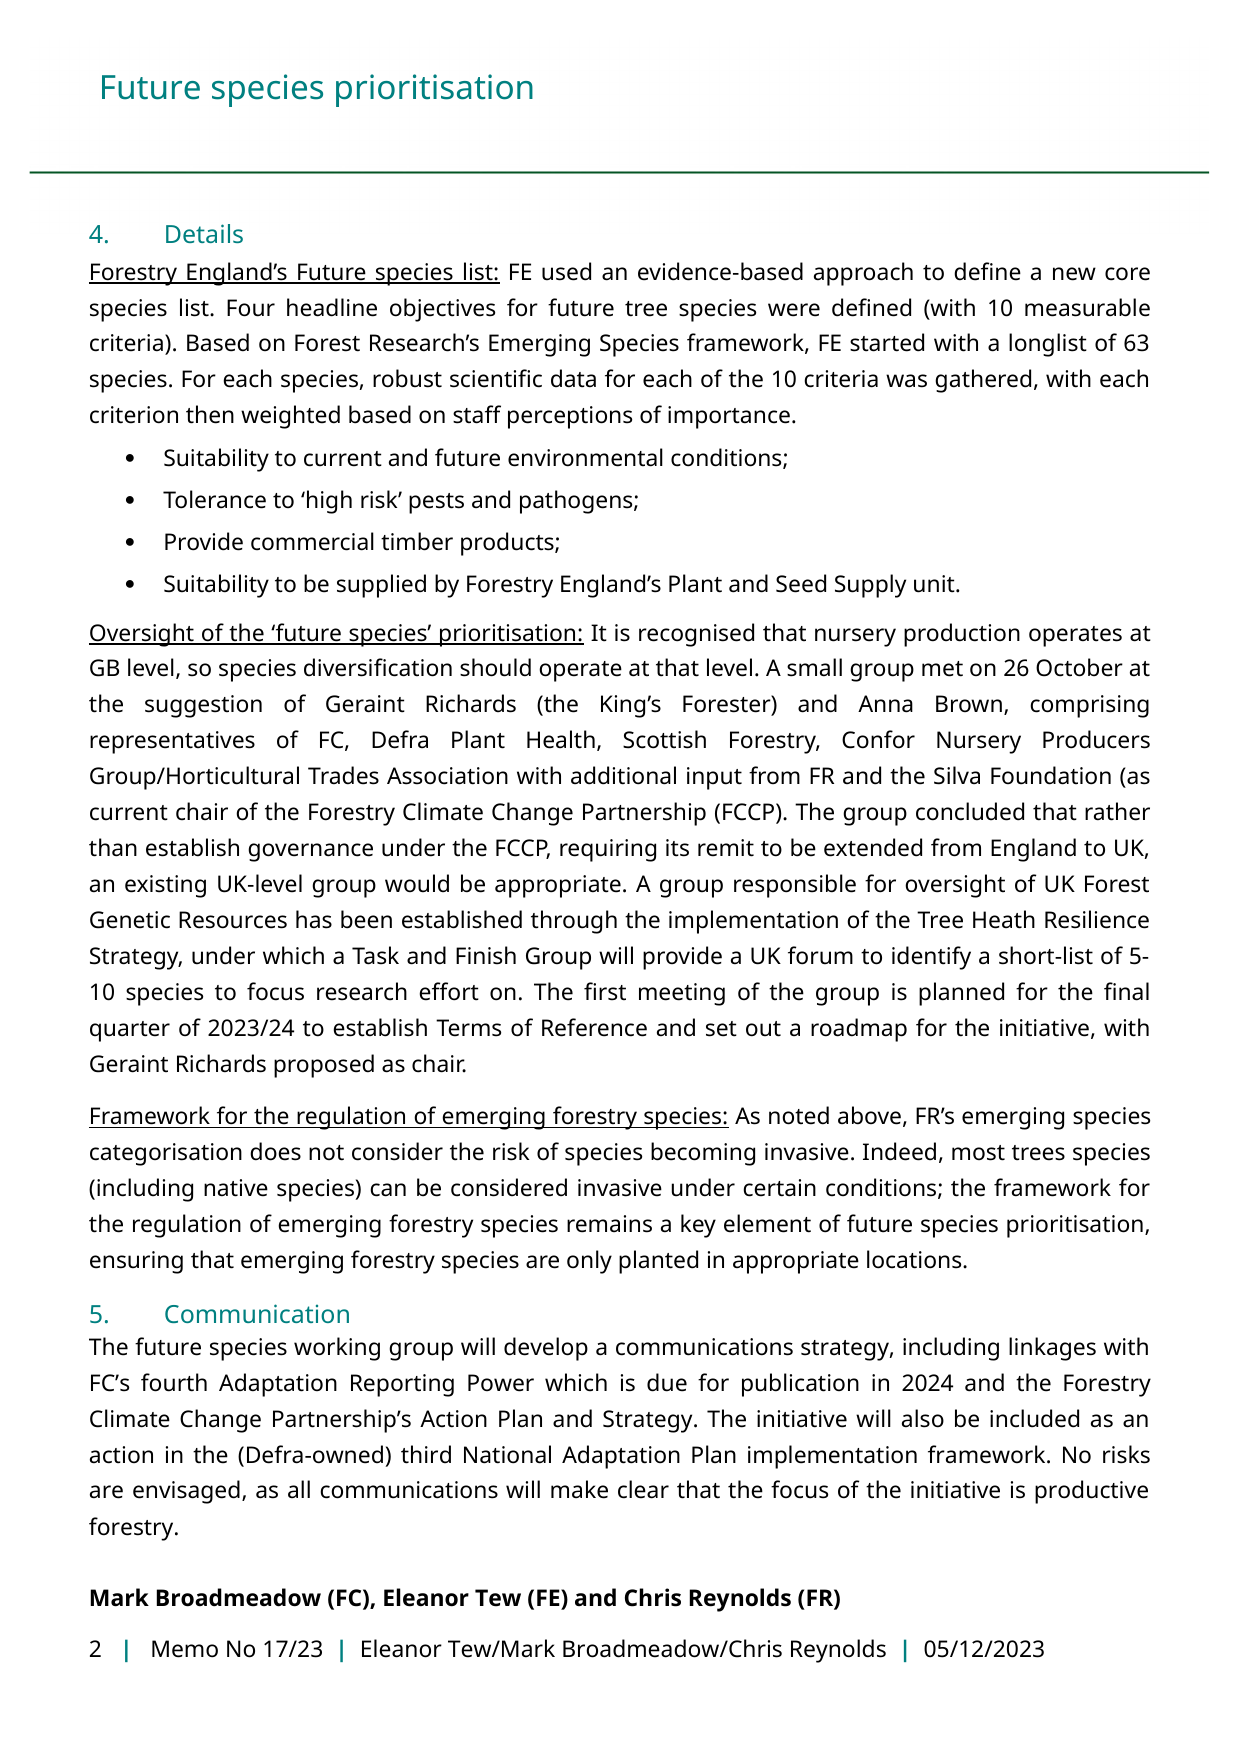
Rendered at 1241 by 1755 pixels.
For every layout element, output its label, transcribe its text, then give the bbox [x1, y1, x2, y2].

list Provide commercial timber products; [126, 526, 1152, 557]
subtitle 4. Details [89, 234, 1152, 250]
subtitle Oversight of the ‘future species’ prioritisation: It is recognised that nursery production operates at GB level, so species diversification should operate at that level. A small group met on 26 October at the suggestion of Geraint Richards (the King’s Forester) and Anna Brown, comprising representatives of FC, Defra Plant Health, Scottish Forestry, Confor Nursery Producers Group/Horticultural Trades Association with additional input from FR and the Silva Foundation (as current chair of the Forestry Climate Change Partnership (FCCP). The group concluded that rather than establish governance under the FCCP, requiring its remit to be extended from England to UK, an existing UK-level group would be appropriate. A group responsible for oversight of UK Forest Genetic Resources has been established through the implementation of the Tree Heath Resilience Strategy, under which a Task and Finish Group will provide a UK forum to identify a short-list of 5-10 species to focus research effort on. The first meeting of the group is planned for the final quarter of 2023/24 to establish Terms of Reference and set out a roadmap for the initiative, with Geraint Richards proposed as chair. [89, 616, 1152, 1079]
subtitle Forestry England’s Future species list: FE used an evidence-based approach to define a new core species list. Four headline objectives for future tree species were defined (with 10 measurable criteria). Based on Forest Research’s Emerging Species framework, FE started with a longlist of 63 species. For each species, robust scientific data for each of the 10 criteria was gathered, with each criterion then weighted based on staff perceptions of importance. [89, 256, 1152, 431]
subtitle Mark Broadmeadow (FC), Eleanor Tew (FE) and Chris Reynolds (FR) [89, 1582, 1152, 1613]
list Tolerance to ‘high risk’ pests and pathogens; [126, 484, 1152, 515]
list Suitability to current and future environmental conditions; [126, 441, 1152, 473]
subtitle Framework for the regulation of emerging forestry species: As noted above, FR’s emerging species categorisation does not consider the risk of species becoming invasive. Indeed, most trees species (including native species) can be considered invasive under certain conditions; the framework for the regulation of emerging forestry species remains a key element of future species prioritisation, ensuring that emerging forestry species are only planted in appropriate locations. [89, 1100, 1152, 1275]
list Suitability to be supplied by Forestry England’s Plant and Seed Supply unit. [126, 568, 1152, 599]
subtitle 5. Communication [89, 1297, 1152, 1331]
subtitle The future species working group will develop a communications strategy, including linkages with FC’s fourth Adaptation Reporting Power which is due for publication in 2024 and the Forestry Climate Change Partnership’s Action Plan and Strategy. The initiative will also be included as an action in the (Defra-owned) third National Adaptation Plan implementation framework. No risks are envisaged, as all communications will make clear that the focus of the initiative is productive forestry. [89, 1331, 1152, 1542]
